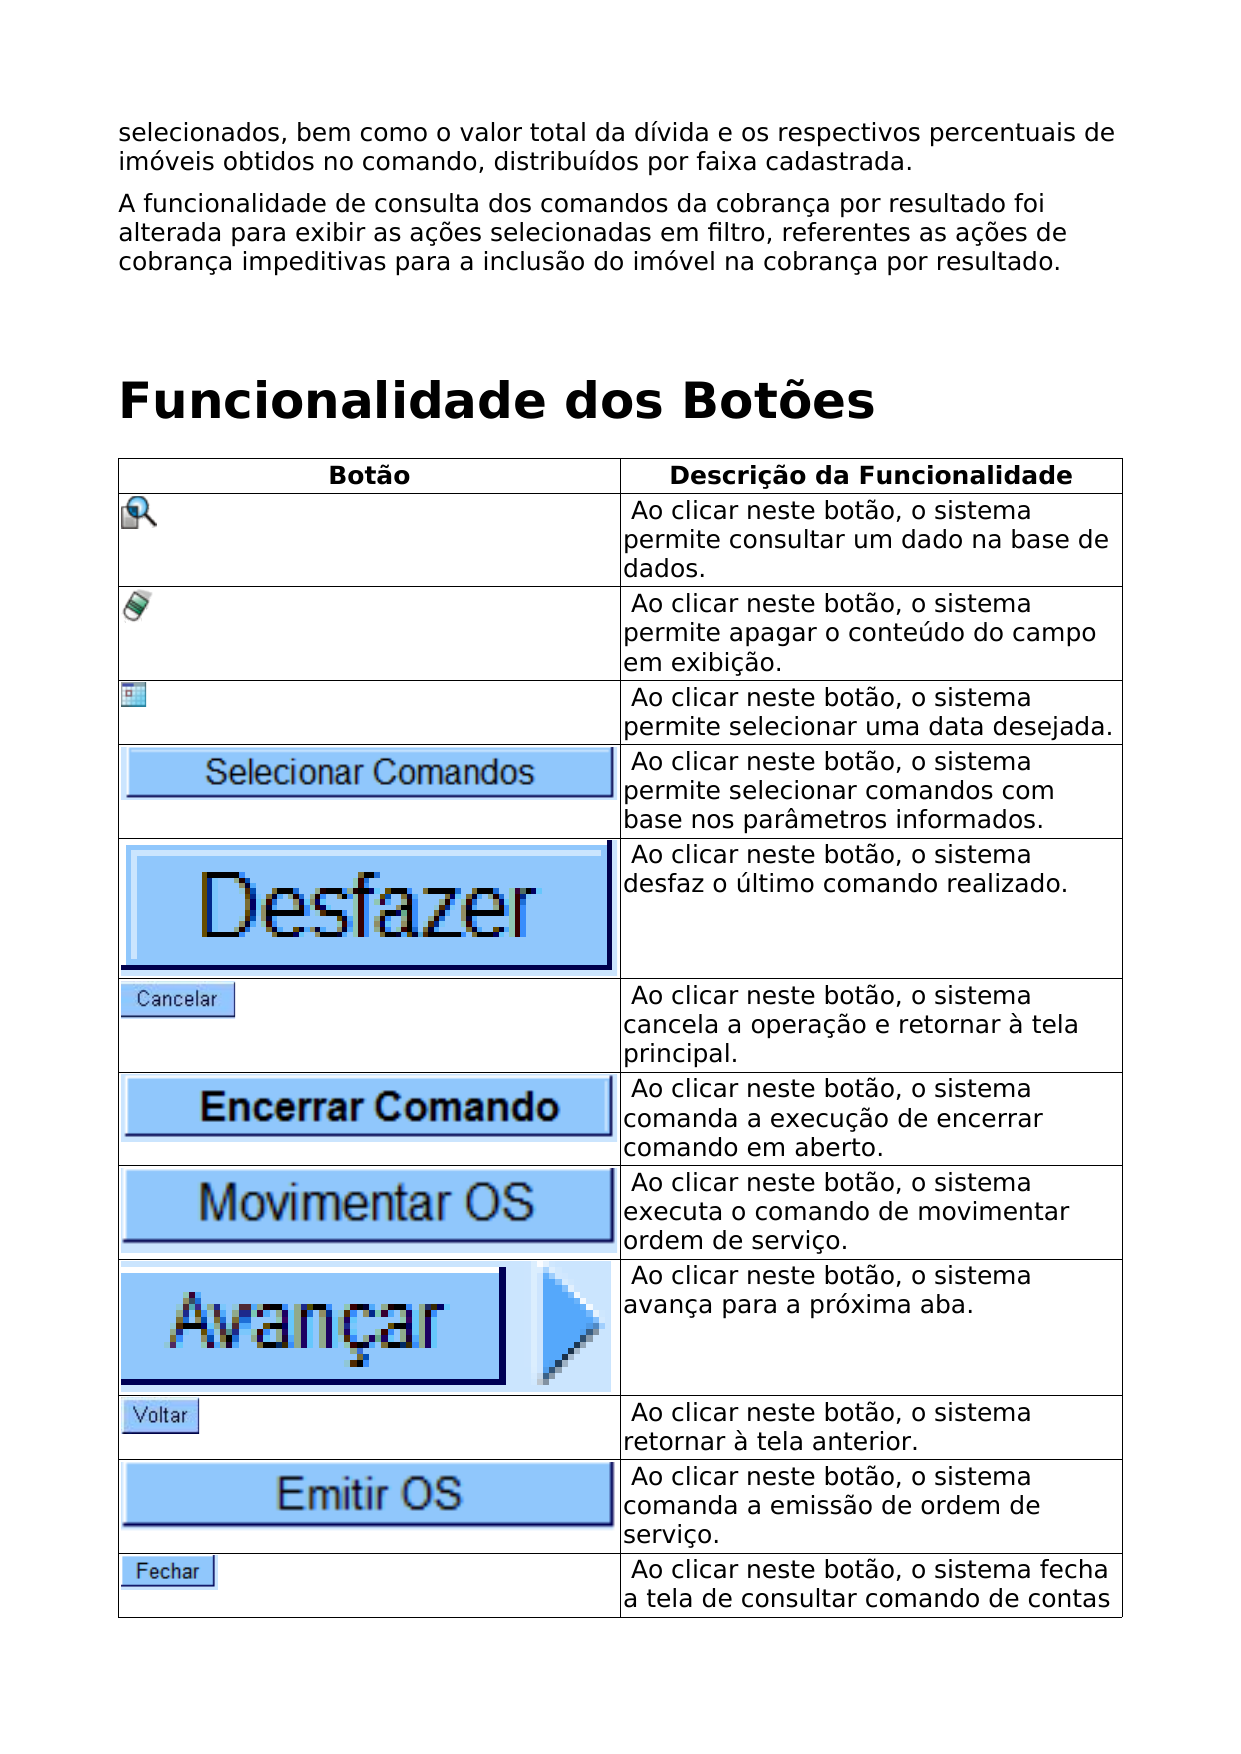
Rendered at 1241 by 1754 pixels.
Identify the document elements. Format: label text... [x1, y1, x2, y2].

table_cell Ao clicar neste botão, o sistema permite selecionar uma data desejada. [621, 681, 1122, 744]
table_cell Ao clicar neste botão, o sistema permite apagar o conteúdo do campo em exibição. [621, 587, 1122, 680]
picture [121, 1168, 618, 1253]
table_cell Ao clicar neste botão, o sistema comanda a emissão de ordem de serviço. [621, 1460, 1122, 1552]
picture [121, 747, 618, 800]
table_cell Ao clicar neste botão, o sistema permite selecionar comandos com base nos parâmetros informados. [621, 745, 1122, 837]
picture [121, 1555, 218, 1590]
table_cell [119, 494, 620, 586]
table_cell [119, 1260, 620, 1395]
subtitle Funcionalidade dos Botões [118, 372, 1122, 431]
table_cell [119, 1554, 620, 1617]
picture [121, 1462, 618, 1534]
table_cell [119, 979, 620, 1072]
table_cell Ao clicar neste botão, o sistema avança para a próxima aba. [621, 1260, 1122, 1395]
picture [121, 589, 153, 623]
picture [121, 1261, 618, 1392]
table_cell Ao clicar neste botão, o sistema comanda a execução de encerrar comando em aberto. [621, 1073, 1122, 1165]
picture [121, 1397, 200, 1434]
picture [121, 682, 147, 707]
table_cell Ao clicar neste botão, o sistema retornar à tela anterior. [621, 1396, 1122, 1459]
picture [121, 496, 157, 529]
table_cell Ao clicar neste botão, o sistema fecha a tela de consultar comando de contas [621, 1554, 1122, 1617]
table_header Botão [119, 459, 620, 493]
table_cell [119, 1073, 620, 1165]
table_cell [119, 587, 620, 680]
table_header Descrição da Funcionalidade [621, 459, 1122, 493]
table_cell Ao clicar neste botão, o sistema permite consultar um dado na base de dados. [621, 494, 1122, 586]
table_cell [119, 681, 620, 744]
table_cell [119, 1396, 620, 1459]
table_cell [119, 745, 620, 837]
table_cell [119, 1460, 620, 1552]
table_cell Ao clicar neste botão, o sistema executa o comando de movimentar ordem de serviço. [621, 1166, 1122, 1258]
table_cell Ao clicar neste botão, o sistema cancela a operação e retornar à tela principal. [621, 979, 1122, 1072]
picture [121, 1074, 618, 1142]
table_cell Ao clicar neste botão, o sistema desfaz o último comando realizado. [621, 839, 1122, 978]
picture [121, 840, 618, 976]
table_cell [119, 1166, 620, 1258]
text selecionados, bem como o valor total da dívida e os respectivos percentuais de imóveis obtidos no comando, distribuídos por faixa cadastrada. [118, 118, 1122, 176]
picture [121, 981, 236, 1019]
text A funcionalidade de consulta dos comandos da cobrança por resultado foi alterada para exibir as ações selecionadas em filtro, referentes as ações de cobrança impeditivas para a inclusão do imóvel na cobrança por resultado. [118, 189, 1122, 335]
